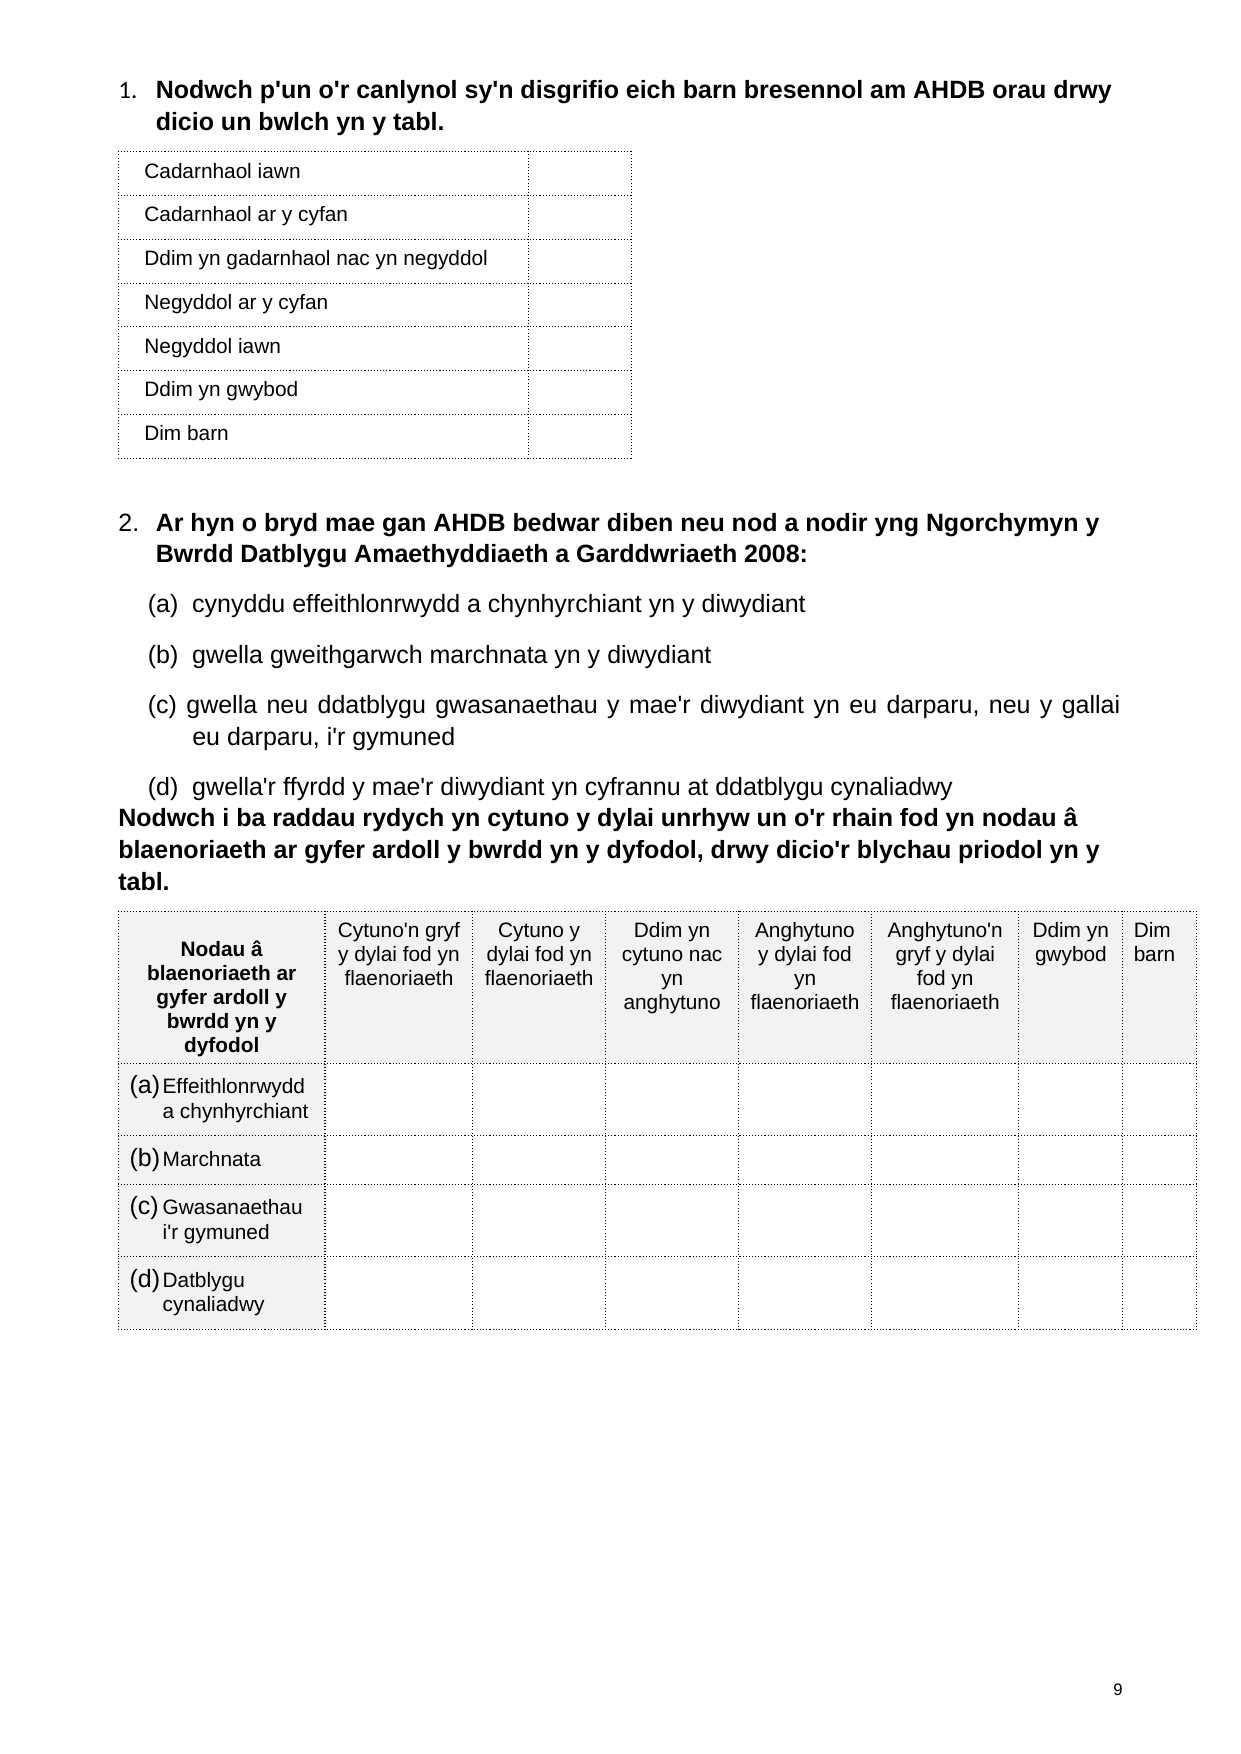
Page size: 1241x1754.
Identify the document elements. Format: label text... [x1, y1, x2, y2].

table_cell Marchnata [118, 1135, 325, 1184]
table_cell [738, 1063, 871, 1135]
table_header Cadarnhaol iawn [118, 151, 528, 195]
table_cell Ddim yn gwybod [118, 370, 528, 414]
table_cell [528, 414, 631, 457]
table_cell [473, 1135, 605, 1184]
table_cell [325, 1135, 472, 1184]
table_header Cytuno y dylai fod yn flaenoriaeth [473, 911, 605, 1063]
table_cell [528, 195, 631, 239]
table_cell Gwasanaethau i'r gymuned [118, 1184, 325, 1256]
text (a) cynyddu effeithlonrwydd a chynhyrchiant yn y diwydiant [148, 589, 1122, 618]
table_cell [473, 1063, 605, 1135]
table_cell [738, 1135, 871, 1184]
table_cell [605, 1135, 738, 1184]
table_cell Datblygu cynaliadwy [118, 1256, 325, 1329]
table_cell Effeithlonrwydd a chynhyrchiant [118, 1063, 325, 1135]
table_cell [605, 1063, 738, 1135]
table_header [528, 151, 631, 195]
table_cell Cadarnhaol ar y cyfan [118, 195, 528, 239]
table_header Ddim yn gwybod [1019, 911, 1122, 1063]
table_cell [1019, 1063, 1122, 1135]
table_cell Negyddol ar y cyfan [118, 283, 528, 326]
table_cell [325, 1256, 472, 1329]
table_cell [871, 1063, 1019, 1135]
table_cell [325, 1184, 472, 1256]
list Nodwch p'un o'r canlynol sy'n disgrifio eich barn bresennol am AHDB orau drwy dicio un bwlch yn y tabl. [118, 74, 1122, 136]
table_header Cytuno'n gryf y dylai fod yn flaenoriaeth [325, 911, 472, 1063]
text (c) gwella neu ddatblygu gwasanaethau y mae'r diwydiant yn eu darparu, neu y gallai eu darparu, i'r gymuned [148, 690, 1122, 750]
text (b) gwella gweithgarwch marchnata yn y diwydiant [148, 640, 1122, 668]
table_cell Negyddol iawn [118, 326, 528, 370]
table_cell [1019, 1135, 1122, 1184]
table_header Dim barn [1122, 911, 1196, 1063]
table_cell Dim barn [118, 414, 528, 457]
table_cell [871, 1256, 1019, 1329]
table_cell [605, 1256, 738, 1329]
table_cell [605, 1184, 738, 1256]
table_cell [473, 1256, 605, 1329]
table_cell Ddim yn gadarnhaol nac yn negyddol [118, 239, 528, 282]
text Nodwch i ba raddau rydych yn cytuno y dylai unrhyw un o'r rhain fod yn nodau â blaenoriaeth ar gyfer ardoll y bwrdd yn y dyfodol, drwy dicio'r blychau priodol yn y tabl. [118, 803, 1122, 895]
table_header Ddim yn cytuno nac yn anghytuno [605, 911, 738, 1063]
table_cell [1122, 1256, 1196, 1329]
table_cell [1122, 1063, 1196, 1135]
table_cell [871, 1135, 1019, 1184]
table_cell [473, 1184, 605, 1256]
table_cell [1019, 1256, 1122, 1329]
table_cell [1122, 1135, 1196, 1184]
table_cell [528, 326, 631, 370]
table_cell [1122, 1184, 1196, 1256]
table_cell [325, 1063, 472, 1135]
table_cell [528, 370, 631, 414]
text (d) gwella'r ffyrdd y mae'r diwydiant yn cyfrannu at ddatblygu cynaliadwy [148, 772, 1122, 801]
list Ar hyn o bryd mae gan AHDB bedwar diben neu nod a nodir yng Ngorchymyn y Bwrdd Datblygu Amaethyddiaeth a Garddwriaeth 2008: [118, 507, 1122, 568]
table_cell [738, 1184, 871, 1256]
table_header Anghytuno'n gryf y dylai fod yn flaenoriaeth [871, 911, 1019, 1063]
table_header Anghytuno y dylai fod yn flaenoriaeth [738, 911, 871, 1063]
table_cell [1019, 1184, 1122, 1256]
table_header Nodau â blaenoriaeth ar gyfer ardoll y bwrdd yn y dyfodol [118, 911, 325, 1063]
table_cell [738, 1256, 871, 1329]
table_cell [528, 283, 631, 326]
table_cell [871, 1184, 1019, 1256]
table_cell [528, 239, 631, 282]
